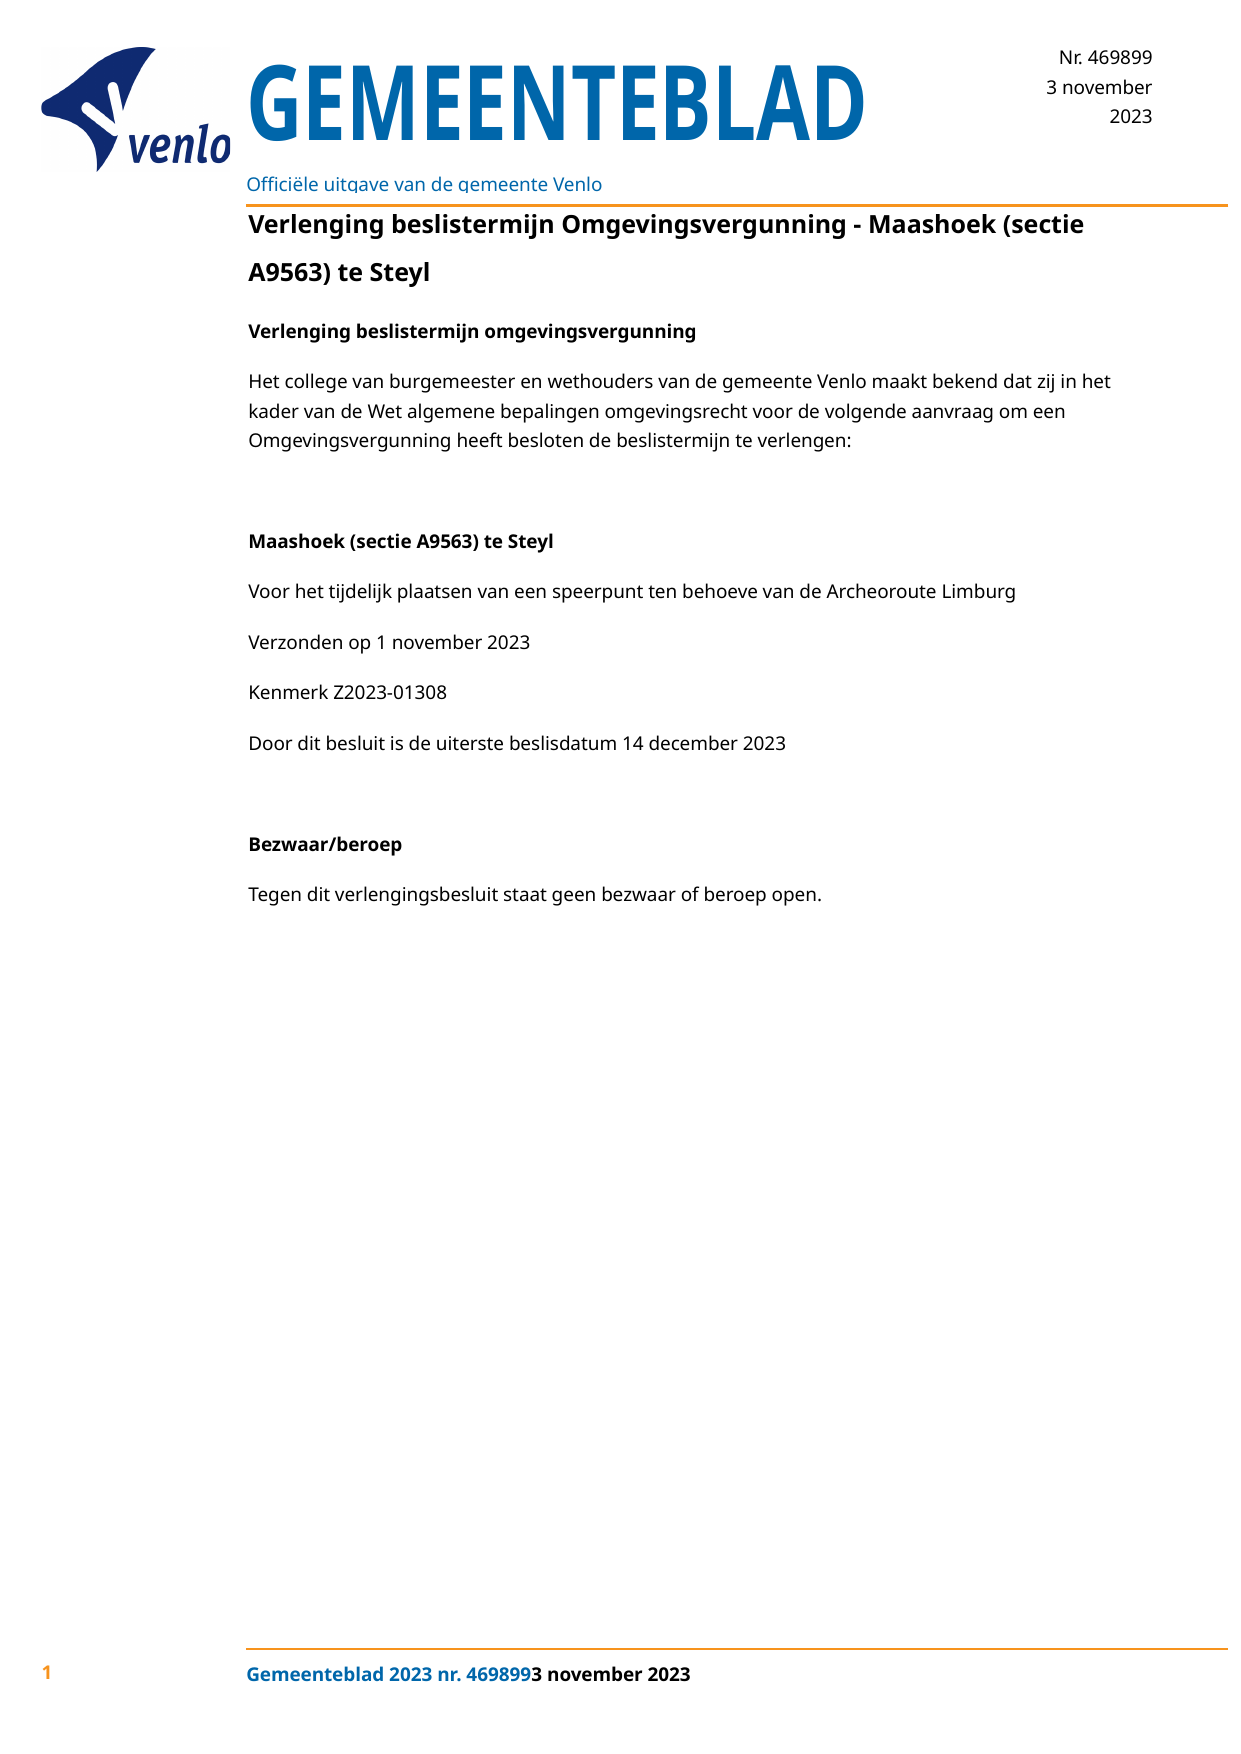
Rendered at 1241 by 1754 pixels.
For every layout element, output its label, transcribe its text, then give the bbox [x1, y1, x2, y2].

text Tegen dit verlengingsbesluit staat geen bezwaar of beroep open. [248, 881, 1152, 907]
text Voor het tijdelijk plaatsen van een speerpunt ten behoeve van de Archeoroute Limburg [248, 579, 1152, 604]
text Kenmerk Z2023-01308 [248, 679, 1152, 705]
text Door dit besluit is de uiterste beslisdatum 14 december 2023 [248, 730, 1152, 756]
text Verzonden op 1 november 2023 [248, 629, 1152, 655]
picture [41, 47, 231, 172]
text Het college van burgemeester en wethouders van de gemeente Venlo maakt bekend dat zij in het kader van de Wet algemene bepalingen omgevingsrecht voor de volgende aanvraag om een Omgevingsvergunning heeft besloten de beslistermijn te verlengen: [248, 368, 1152, 453]
text Bezwaar/beroep [248, 831, 1152, 857]
text Verlenging beslistermijn omgevingsvergunning [248, 318, 1152, 344]
text Verlenging beslistermijn Omgevingsvergunning - Maashoek (sectie A9563) te Steyl [248, 207, 1152, 288]
text Maashoek (sectie A9563) te Steyl [248, 528, 1152, 554]
